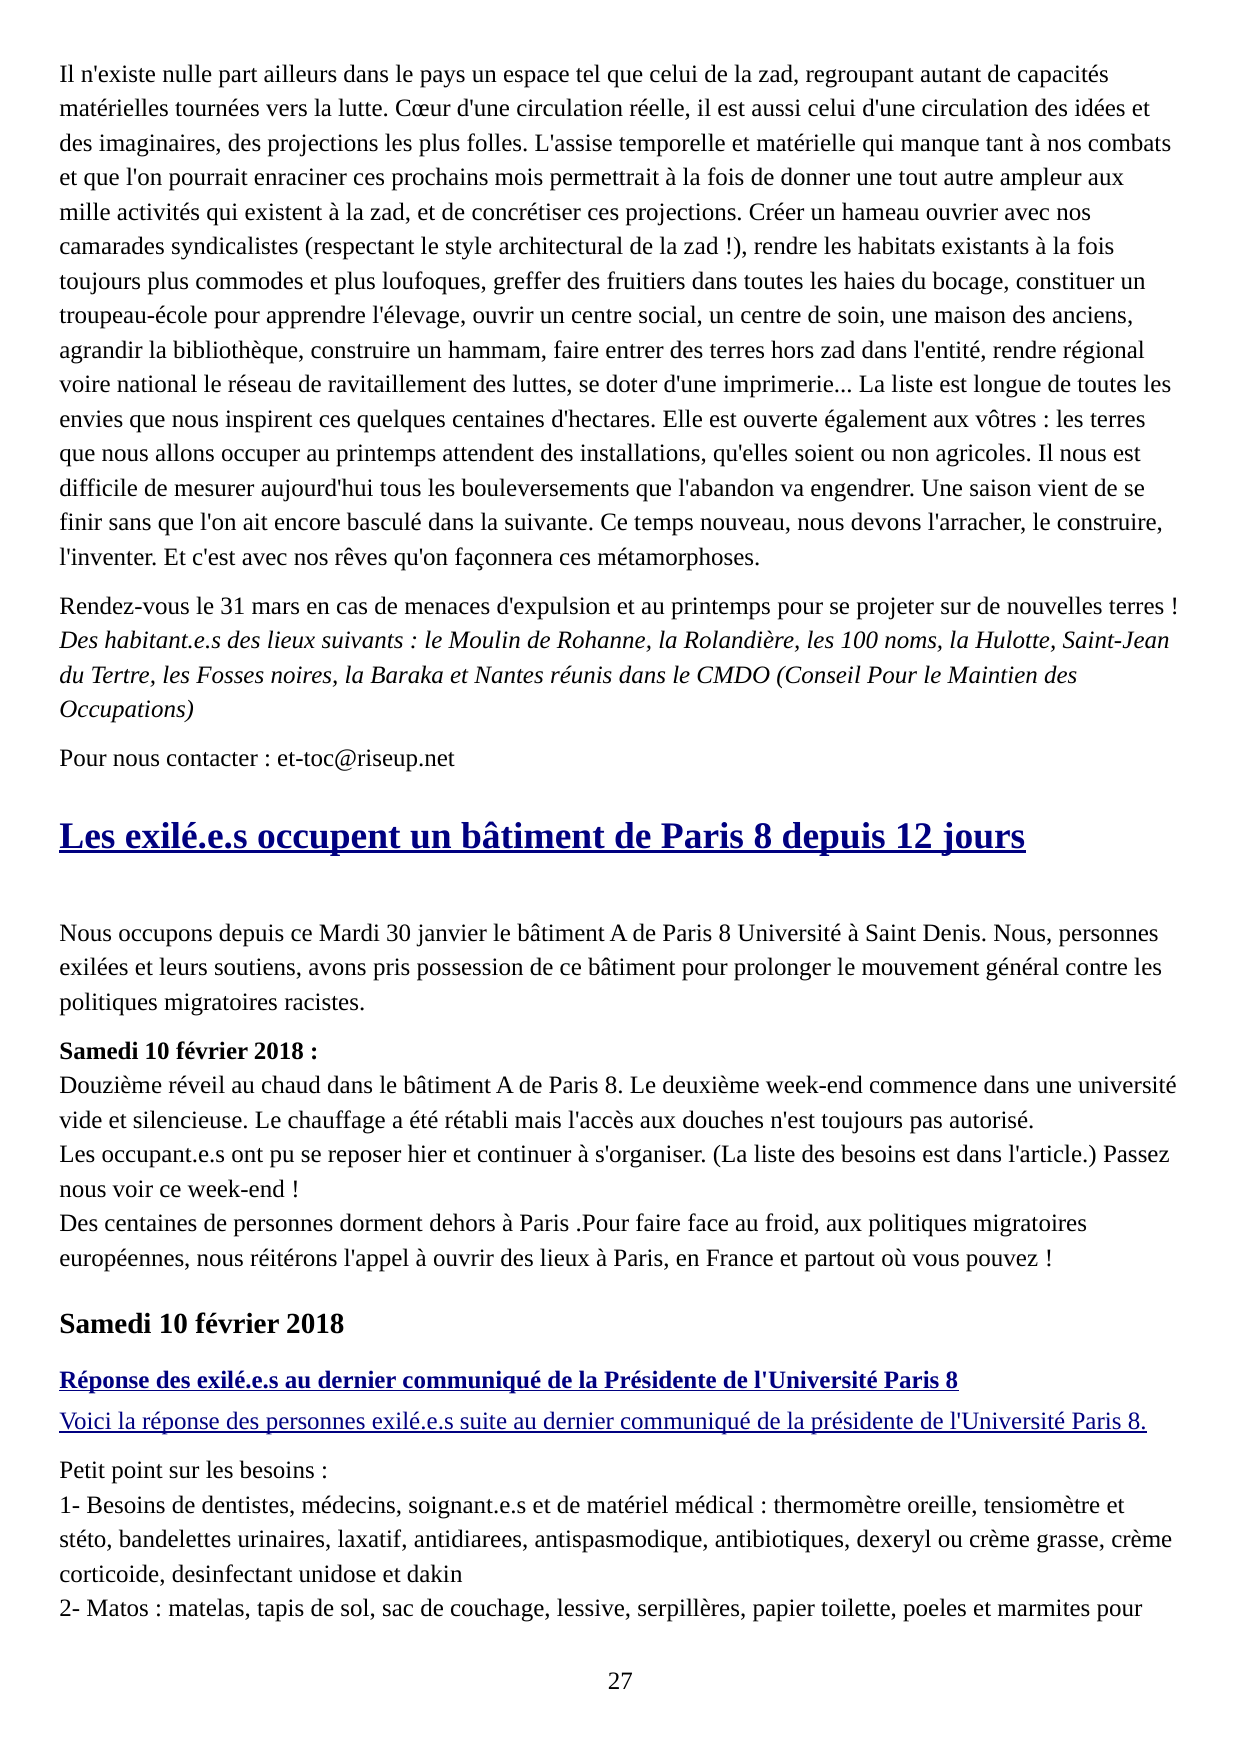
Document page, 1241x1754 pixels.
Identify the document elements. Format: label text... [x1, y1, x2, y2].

text Rendez-vous le 31 mars en cas de menaces d'expulsion et au printemps pour se projeter sur de nouvelles terres ! Des habitant.e.s des lieux suivants : le Moulin de Rohanne, la Rolandière, les 100 noms, la Hulotte, Saint-Jean du Tertre, les Fosses noires, la Baraka et Nantes réunis dans le CMDO (Conseil Pour le Maintien des Occupations) [59, 591, 1181, 723]
text Petit point sur les besoins : 1- Besoins de dentistes, médecins, soignant.e.s et de matériel médical : thermomètre oreille, tensiomètre et stéto, bandelettes urinaires, laxatif, antidiarees, antispasmodique, antibiotiques, dexeryl ou crème grasse, crème corticoide, desinfectant unidose et dakin 2- Matos : matelas, tapis de sol, sac de couchage, lessive, serpillères, papier toilette, poeles et marmites pour [59, 1455, 1181, 1622]
subtitle Les exilé.e.s occupent un bâtiment de Paris 8 depuis 12 jours [59, 813, 1181, 856]
text Voici la réponse des personnes exilé.e.s suite au dernier communiqué de la présidente de l'Université Paris 8. [59, 1406, 1181, 1435]
subtitle Réponse des exilé.e.s au dernier communiqué de la Présidente de l'Université Paris 8 [59, 1365, 1181, 1394]
text Pour nous contacter : et-toc@riseup.net [59, 743, 1181, 772]
text Samedi 10 février 2018 : Douzième réveil au chaud dans le bâtiment A de Paris 8. Le deuxième week-end commence dans une université vide et silencieuse. Le chauffage a été rétabli mais l'accès aux douches n'est toujours pas autorisé. Les occupant.e.s ont pu se reposer hier et continuer à s'organiser. (La liste des besoins est dans l'article.) Passez nous voir ce week-end ! Des centaines de personnes dorment dehors à Paris .Pour faire face au froid, aux politiques migratoires européennes, nous réitérons l'appel à ouvrir des lieux à Paris, en France et partout où vous pouvez ! [59, 1036, 1181, 1272]
subtitle Samedi 10 février 2018 [59, 1306, 1181, 1340]
text Nous occupons depuis ce Mardi 30 janvier le bâtiment A de Paris 8 Université à Saint Denis. Nous, personnes exilées et leurs soutiens, avons pris possession de ce bâtiment pour prolonger le mouvement général contre les politiques migratoires racistes. [59, 918, 1181, 1016]
text Il n'existe nulle part ailleurs dans le pays un espace tel que celui de la zad, regroupant autant de capacités matérielles tournées vers la lutte. Cœur d'une circulation réelle, il est aussi celui d'une circulation des idées et des imaginaires, des projections les plus folles. L'assise temporelle et matérielle qui manque tant à nos combats et que l'on pourrait enraciner ces prochains mois permettrait à la fois de donner une tout autre ampleur aux mille activités qui existent à la zad, et de concrétiser ces projections. Créer un hameau ouvrier avec nos camarades syndicalistes (respectant le style architectural de la zad !), rendre les habitats existants à la fois toujours plus commodes et plus loufoques, greffer des fruitiers dans toutes les haies du bocage, constituer un troupeau-école pour apprendre l'élevage, ouvrir un centre social, un centre de soin, une maison des anciens, agrandir la bibliothèque, construire un hammam, faire entrer des terres hors zad dans l'entité, rendre régional voire national le réseau de ravitaillement des luttes, se doter d'une imprimerie... La liste est longue de toutes les envies que nous inspirent ces quelques centaines d'hectares. Elle est ouverte également aux vôtres : les terres que nous allons occuper au printemps attendent des installations, qu'elles soient ou non agricoles. Il nous est difficile de mesurer aujourd'hui tous les bouleversements que l'abandon va engendrer. Une saison vient de se finir sans que l'on ait encore basculé dans la suivante. Ce temps nouveau, nous devons l'arracher, le construire, l'inventer. Et c'est avec nos rêves qu'on façonnera ces métamorphoses. [59, 59, 1181, 571]
